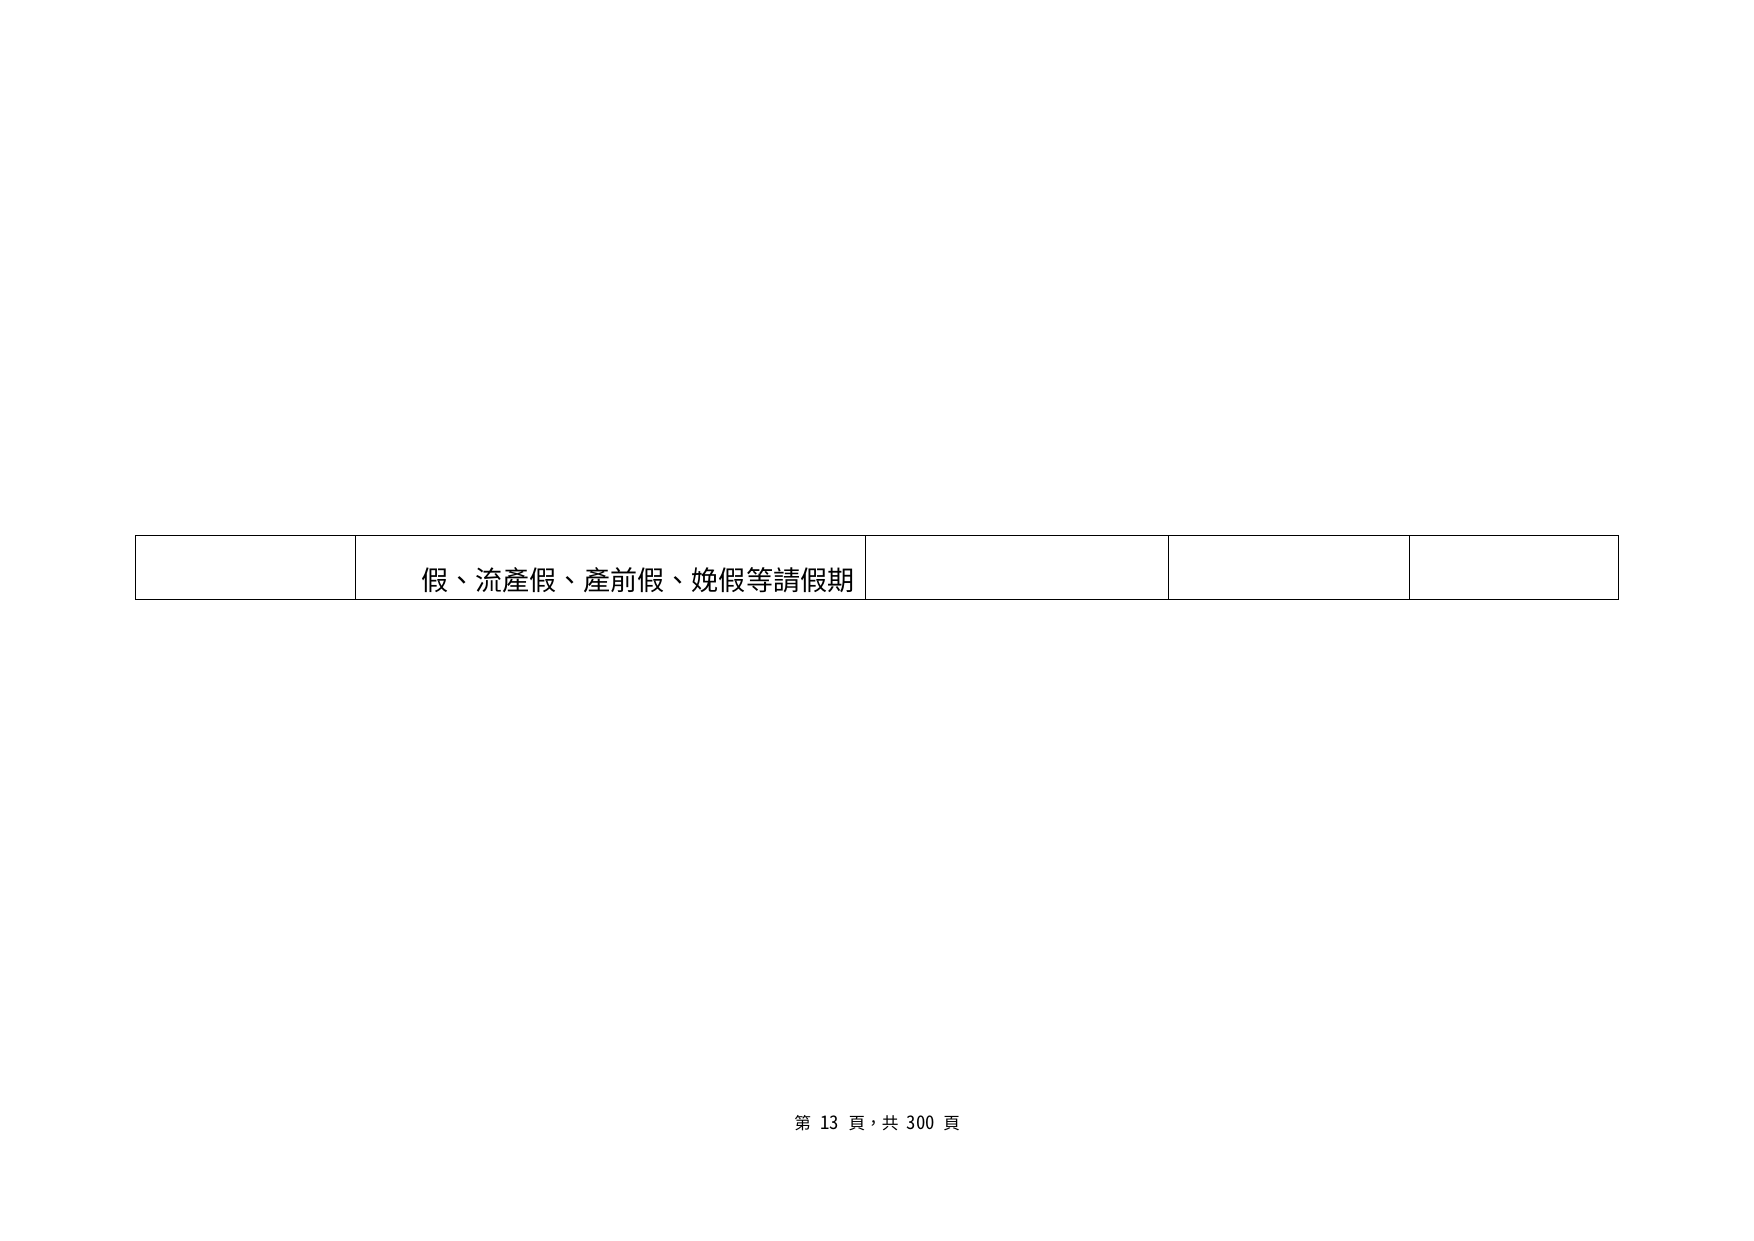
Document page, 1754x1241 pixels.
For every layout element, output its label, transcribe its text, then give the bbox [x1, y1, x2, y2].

table_cell [1410, 536, 1618, 599]
table_cell [1169, 536, 1409, 599]
table_cell [866, 536, 1168, 599]
table_cell 查銓敘部97年3月10日部銓五字第0972909960號書函、105年3月24日部銓五字第1054085067號函、106年3月3日部銓五字第1064198975號函及111年8月26日部銓三字第1115485424號函，放寬依聘用人員聘用條例以年度契約定期聘用之人員，於因安胎事由之請假、流產假、產前假、娩假等請假期間及育嬰留職停薪期間所遺業務，得再進用聘用人員代理其職務；惟是類聘用人員於上開以外之假別（例如公差、公假、慰勞假等）所遺業務，則不得再進用聘用人員代理其職務。 為因應我國少子女化現象及配合鼓勵生育政策，考量為利機關即時業務銜接，並簡化行政程序，上開聘用人員與安胎事由之請假、產前假、流產假、娩假及育嬰留職停薪前後連接之各種假別期間，如機關現職人員確實無法代理，得再進用聘用人員代理其職務。另為利機關實務作業，與上開請假或留職停薪期間相連之補休假及例假日視為連續，得由原進用之職務代理人繼續代理。至銓敘部歷次解釋與本函未合部分，自即日起停止適用。 茲舉例說明如下： 某聘用人員甲分娩前申請與娩假連接之慰勞假，娩假請畢後續請慰勞假、事假、病假及補休假等，再辦理育嬰留職停薪，嗣於回職復薪時旋即接續申請事假等其他假別，上開連續期間得再進用聘用人員代理其職務。 某聘用人員乙流產假末日為星期五，其於次星期一續請病假，上開流產假至病假期間視為連續，得再進用聘用人員代理其職務。 [356, 536, 865, 599]
table_cell [136, 536, 355, 599]
